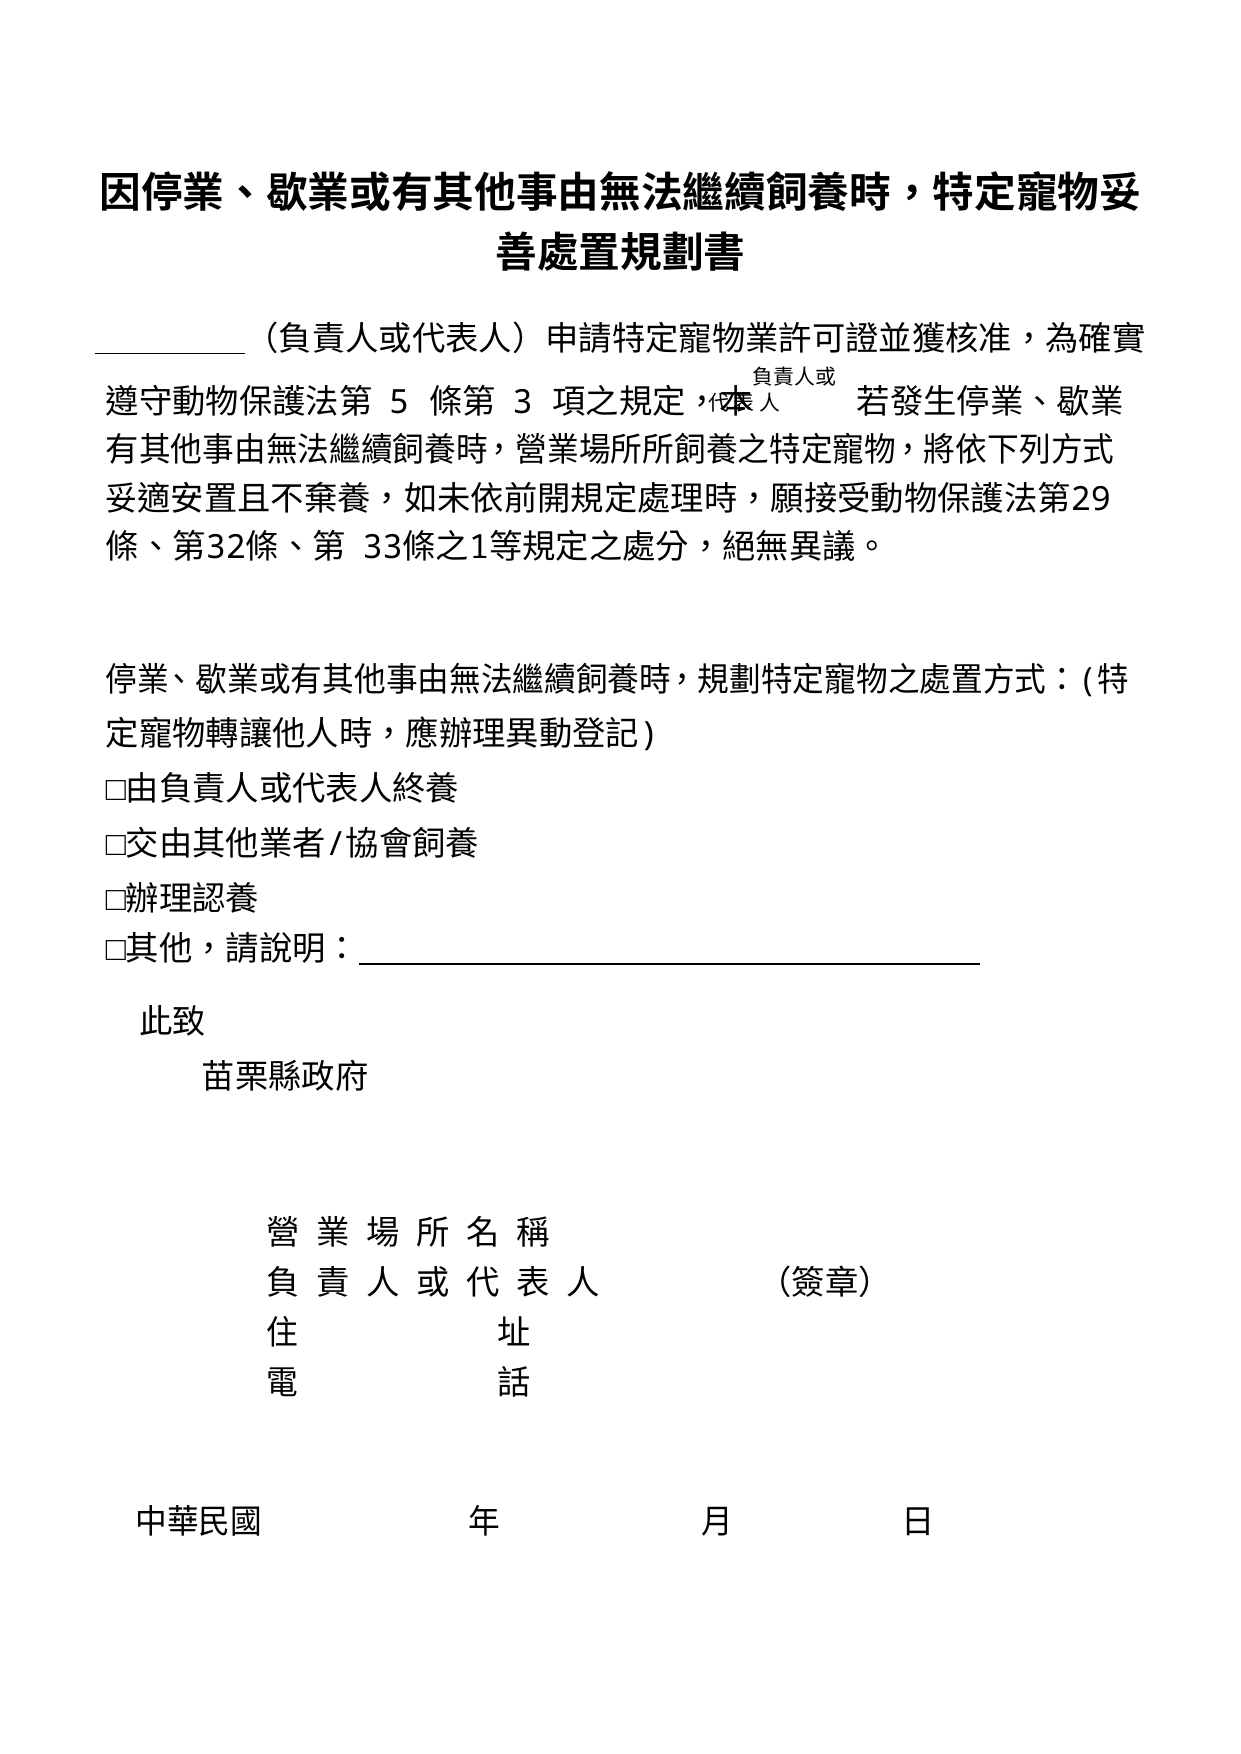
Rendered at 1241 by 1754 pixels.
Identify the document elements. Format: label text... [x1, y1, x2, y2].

text 代 表 人 [721, 395, 731, 406]
text 代 表 人 [708, 394, 734, 415]
text 苗栗縣政府 [202, 1049, 1146, 1098]
text 遵守動物保護法第 5 條第 3 項之規定，本負責人或 若發生停業、歇業有其他事由無法繼續飼養時，營業場所所飼養之特定寵物，將依下列方式妥適安置且不棄養，如未依前開規定處理時，願接受動物保護法第29條、第32條、第 33條之1等規定之處分，絕無異議。 [106, 361, 1146, 568]
table_cell 負 責 人 或 代 表 人 [242, 1261, 644, 1311]
text □其他，請說明： [106, 921, 1146, 970]
text 因停業、歇業或有其他事由無法繼續飼養時，特定寵物妥善處置規劃書 [94, 159, 1146, 280]
table_header 營 業 場 所 名 稱 [242, 1213, 915, 1261]
table_cell 電 話 [242, 1361, 915, 1409]
text 中華民國 年 月 日 [135, 1495, 1146, 1543]
text 代 表 人 [724, 395, 734, 410]
text 代 表 人 [737, 394, 791, 415]
table_cell （簽章） [645, 1261, 915, 1311]
text （負責人或代表人）申請特定寵物業許可證並獲核准，為確實 [94, 312, 1146, 360]
table_cell 住 址 [242, 1311, 915, 1361]
text 此致 [139, 995, 1146, 1043]
text 停業、歇業或有其他事由無法繼續飼養時，規劃特定寵物之處置方式：(特定寵物轉讓他人時，應辦理異動登記) [106, 653, 1146, 755]
text □交由其他業者/協會飼養 [106, 817, 1146, 865]
text □辦理認養 [106, 871, 1146, 920]
text □由負責人或代表人終養 [106, 762, 1146, 810]
